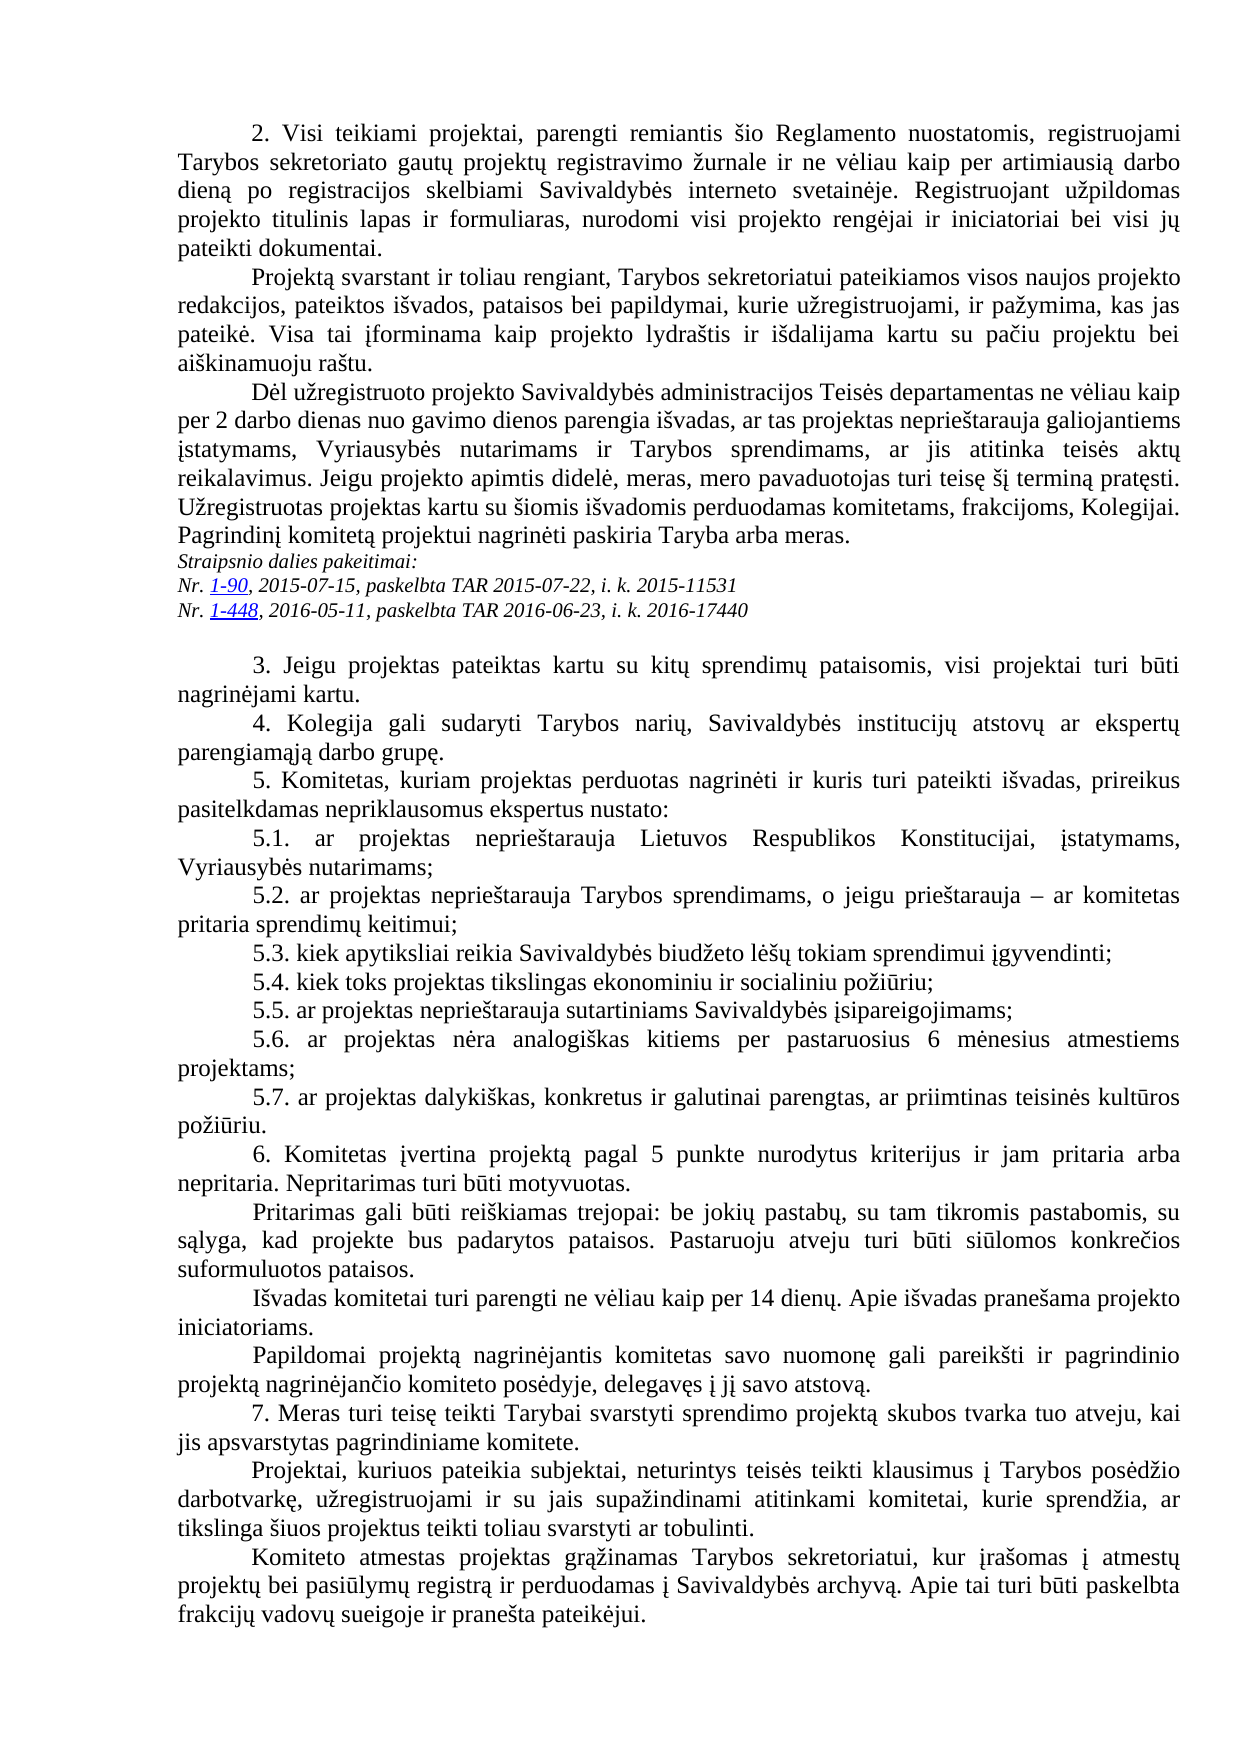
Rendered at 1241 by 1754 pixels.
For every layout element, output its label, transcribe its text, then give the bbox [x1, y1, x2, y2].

text 3. Jeigu projektas pateiktas kartu su kitų sprendimų pataisomis, visi projektai turi būti nagrinėjami kartu. [177, 650, 1181, 708]
text 5.3. kiek apytiksliai reikia Savivaldybės biudžeto lėšų tokiam sprendimui įgyvendinti; [177, 938, 1181, 967]
text Nr. 1-448, 2016-05-11, paskelbta TAR 2016-06-23, i. k. 2016-17440 [177, 597, 1181, 622]
text 5.6. ar projektas nėra analogiškas kitiems per pastaruosius 6 mėnesius atmestiems projektams; [177, 1024, 1181, 1082]
text 2. Visi teikiami projektai, parengti remiantis šio Reglamento nuostatomis, registruojami Tarybos sekretoriato gautų projektų registravimo žurnale ir ne vėliau kaip per artimiausią darbo dieną po registracijos skelbiami Savivaldybės interneto svetainėje. Registruojant užpildomas projekto titulinis lapas ir formuliaras, nurodomi visi projekto rengėjai ir iniciatoriai bei visi jų pateikti dokumentai. [177, 118, 1181, 262]
text Straipsnio dalies pakeitimai: [177, 549, 1181, 573]
text Dėl užregistruoto projekto Savivaldybės administracijos Teisės departamentas ne vėliau kaip per 2 darbo dienas nuo gavimo dienos parengia išvadas, ar tas projektas neprieštarauja galiojantiems įstatymams, Vyriausybės nutarimams ir Tarybos sprendimams, ar jis atitinka teisės aktų reikalavimus. Jeigu projekto apimtis didelė, meras, mero pavaduotojas turi teisę šį terminą pratęsti. Užregistruotas projektas kartu su šiomis išvadomis perduodamas komitetams, frakcijoms, Kolegijai. Pagrindinį komitetą projektui nagrinėti paskiria Taryba arba meras. [177, 377, 1181, 549]
text 4. Kolegija gali sudaryti Tarybos narių, Savivaldybės institucijų atstovų ar ekspertų parengiamąją darbo grupę. [177, 708, 1181, 765]
text 5.1. ar projektas neprieštarauja Lietuvos Respublikos Konstitucijai, įstatymams, Vyriausybės nutarimams; [177, 823, 1181, 880]
text Papildomai projektą nagrinėjantis komitetas savo nuomonę gali pareikšti ir pagrindinio projektą nagrinėjančio komiteto posėdyje, delegavęs į jį savo atstovą. [177, 1340, 1181, 1398]
text Išvadas komitetai turi parengti ne vėliau kaip per 14 dienų. Apie išvadas pranešama projekto iniciatoriams. [177, 1283, 1181, 1340]
text Projektai, kuriuos pateikia subjektai, neturintys teisės teikti klausimus į Tarybos posėdžio darbotvarkę, užregistruojami ir su jais supažindinami atitinkami komitetai, kurie sprendžia, ar tikslinga šiuos projektus teikti toliau svarstyti ar tobulinti. [177, 1455, 1181, 1542]
text Pritarimas gali būti reiškiamas trejopai: be jokių pastabų, su tam tikromis pastabomis, su sąlyga, kad projekte bus padarytos pataisos. Pastaruoju atveju turi būti siūlomos konkrečios suformuluotos pataisos. [177, 1197, 1181, 1283]
text Komiteto atmestas projektas grąžinamas Tarybos sekretoriatui, kur įrašomas į atmestų projektų bei pasiūlymų registrą ir perduodamas į Savivaldybės archyvą. Apie tai turi būti paskelbta frakcijų vadovų sueigoje ir pranešta pateikėjui. [177, 1542, 1181, 1628]
text Nr. 1-90, 2015-07-15, paskelbta TAR 2015-07-22, i. k. 2015-11531 [177, 573, 1181, 597]
text 5. Komitetas, kuriam projektas perduotas nagrinėti ir kuris turi pateikti išvadas, prireikus pasitelkdamas nepriklausomus ekspertus nustato: [177, 765, 1181, 823]
text 6. Komitetas įvertina projektą pagal 5 punkte nurodytus kriterijus ir jam pritaria arba nepritaria. Nepritarimas turi būti motyvuotas. [177, 1139, 1181, 1197]
text 5.7. ar projektas dalykiškas, konkretus ir galutinai parengtas, ar priimtinas teisinės kultūros požiūriu. [177, 1082, 1181, 1139]
text Projektą svarstant ir toliau rengiant, Tarybos sekretoriatui pateikiamos visos naujos projekto redakcijos, pateiktos išvados, pataisos bei papildymai, kurie užregistruojami, ir pažymima, kas jas pateikė. Visa tai įforminama kaip projekto lydraštis ir išdalijama kartu su pačiu projektu bei aiškinamuoju raštu. [177, 262, 1181, 377]
text 5.2. ar projektas neprieštarauja Tarybos sprendimams, o jeigu prieštarauja – ar komitetas pritaria sprendimų keitimui; [177, 880, 1181, 938]
text 5.5. ar projektas neprieštarauja sutartiniams Savivaldybės įsipareigojimams; [177, 995, 1181, 1024]
text 7. Meras turi teisę teikti Tarybai svarstyti sprendimo projektą skubos tvarka tuo atveju, kai jis apsvarstytas pagrindiniame komitete. [177, 1398, 1181, 1455]
text 5.4. kiek toks projektas tikslingas ekonominiu ir socialiniu požiūriu; [177, 967, 1181, 995]
